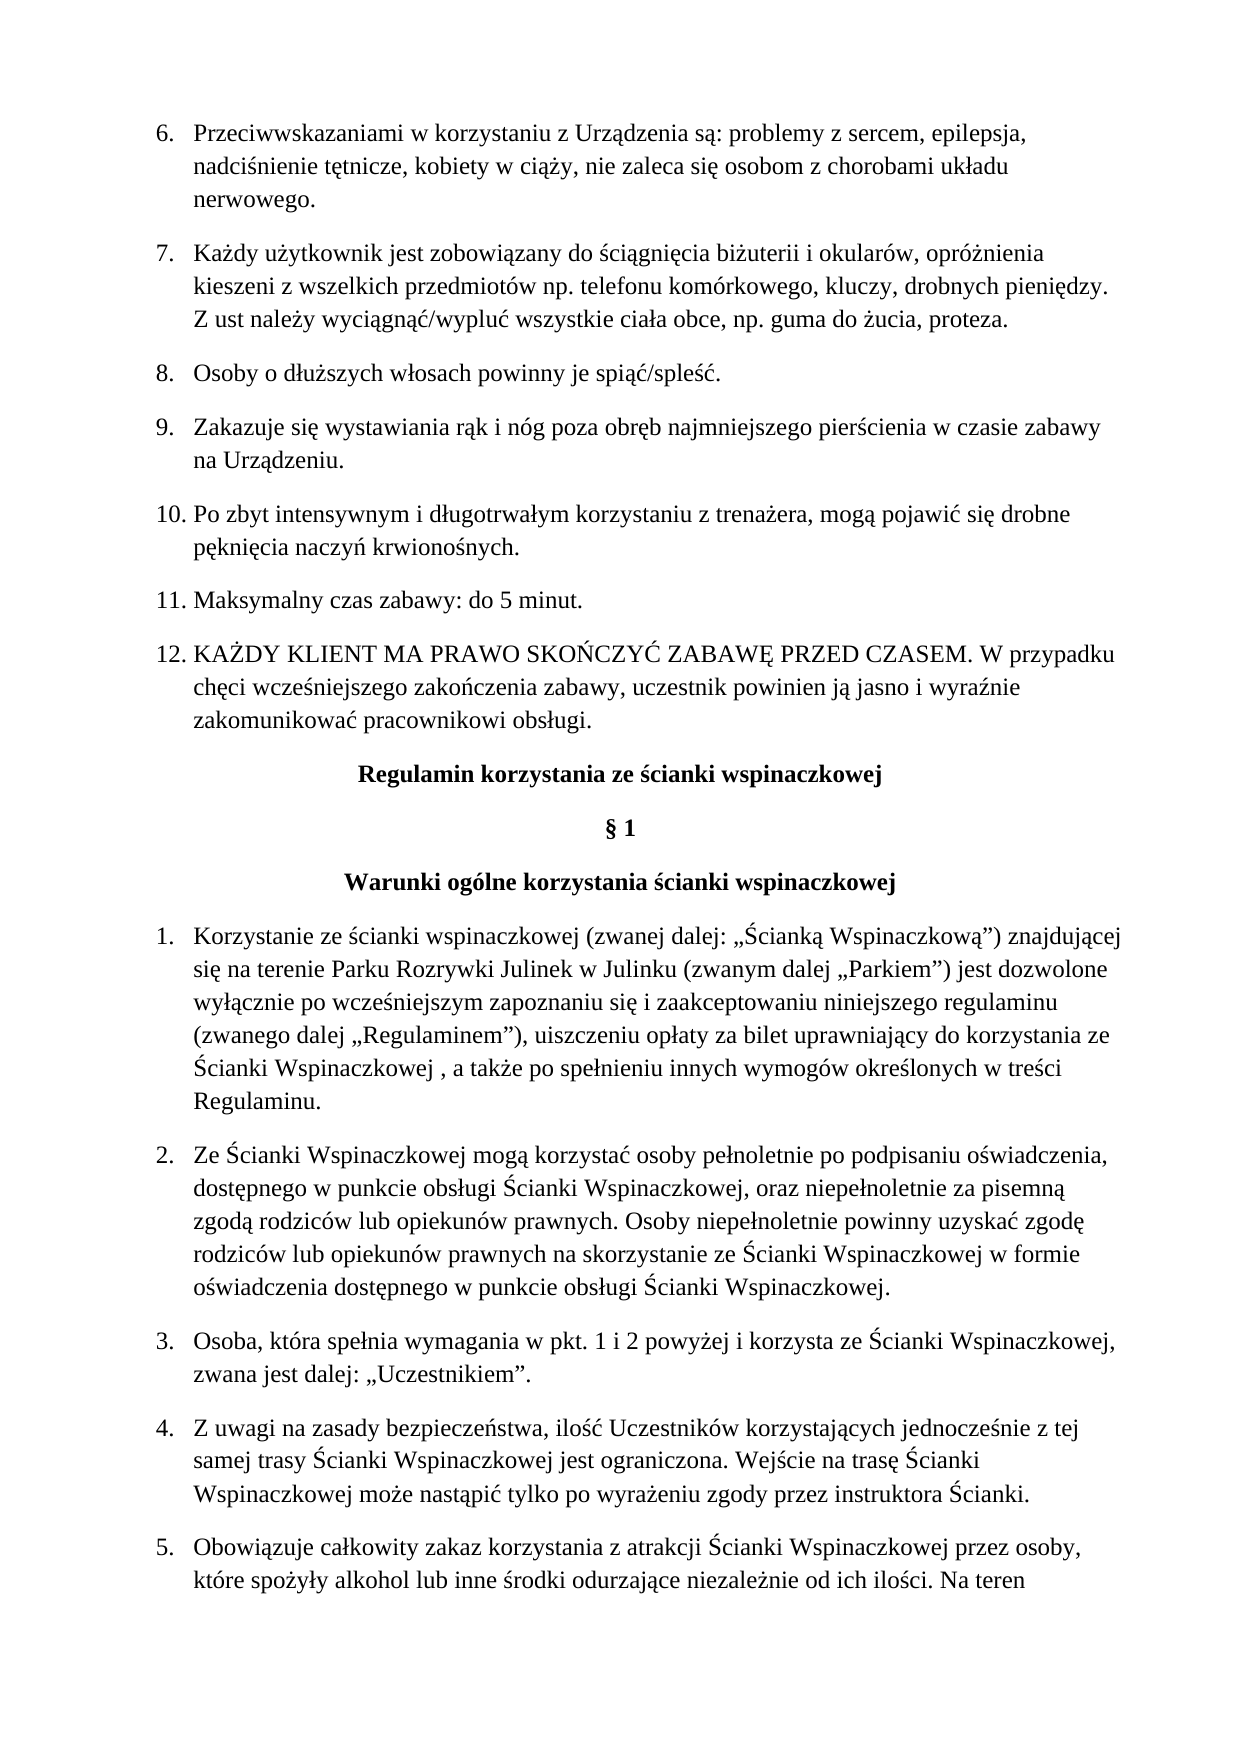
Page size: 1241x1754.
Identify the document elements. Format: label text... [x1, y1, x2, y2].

list Przeciwwskazaniami w korzystaniu z Urządzenia są: problemy z sercem, epilepsja, nadciśnienie tętnicze, kobiety w ciąży, nie zaleca się osobom z chorobami układu nerwowego. [156, 118, 1122, 213]
text Warunki ogólne korzystania ścianki wspinaczkowej [118, 867, 1122, 896]
list Obowiązuje całkowity zakaz korzystania z atrakcji Ścianki Wspinaczkowej przez osoby, które spożyły alkohol lub inne środki odurzające niezależnie od ich ilości. Na teren [156, 1532, 1122, 1594]
list Po zbyt intensywnym i długotrwałym korzystaniu z trenażera, mogą pojawić się drobne pęknięcia naczyń krwionośnych. [156, 499, 1122, 560]
list Ze Ścianki Wspinaczkowej mogą korzystać osoby pełnoletnie po podpisaniu oświadczenia, dostępnego w punkcie obsługi Ścianki Wspinaczkowej, oraz niepełnoletnie za pisemną zgodą rodziców lub opiekunów prawnych. Osoby niepełnoletnie powinny uzyskać zgodę rodziców lub opiekunów prawnych na skorzystanie ze Ścianki Wspinaczkowej w formie oświadczenia dostępnego w punkcie obsługi Ścianki Wspinaczkowej. [156, 1140, 1122, 1301]
list Zakazuje się wystawiania rąk i nóg poza obręb najmniejszego pierścienia w czasie zabawy na Urządzeniu. [156, 412, 1122, 473]
list Z uwagi na zasady bezpieczeństwa, ilość Uczestników korzystających jednocześnie z tej samej trasy Ścianki Wspinaczkowej jest ograniczona. Wejście na trasę Ścianki Wspinaczkowej może nastąpić tylko po wyrażeniu zgody przez instruktora Ścianki. [156, 1413, 1122, 1507]
text § 1 [118, 813, 1122, 842]
list KAŻDY KLIENT MA PRAWO SKOŃCZYĆ ZABAWĘ PRZED CZASEM. W przypadku chęci wcześniejszego zakończenia zabawy, uczestnik powinien ją jasno i wyraźnie zakomunikować pracownikowi obsługi. [156, 639, 1122, 734]
text Regulamin korzystania ze ścianki wspinaczkowej [118, 759, 1122, 788]
list Korzystanie ze ścianki wspinaczkowej (zwanej dalej: „Ścianką Wspinaczkową”) znajdującej się na terenie Parku Rozrywki Julinek w Julinku (zwanym dalej „Parkiem”) jest dozwolone wyłącznie po wcześniejszym zapoznaniu się i zaakceptowaniu niniejszego regulaminu (zwanego dalej „Regulaminem”), uiszczeniu opłaty za bilet uprawniający do korzystania ze Ścianki Wspinaczkowej , a także po spełnieniu innych wymogów określonych w treści Regulaminu. [156, 921, 1122, 1115]
list Każdy użytkownik jest zobowiązany do ściągnięcia biżuterii i okularów, opróżnienia kieszeni z wszelkich przedmiotów np. telefonu komórkowego, kluczy, drobnych pieniędzy. Z ust należy wyciągnąć/wypluć wszystkie ciała obce, np. guma do żucia, proteza. [156, 238, 1122, 333]
list Osoby o dłuższych włosach powinny je spiąć/spleść. [156, 358, 1122, 387]
list Osoba, która spełnia wymagania w pkt. 1 i 2 powyżej i korzysta ze Ścianki Wspinaczkowej, zwana jest dalej: „Uczestnikiem”. [156, 1326, 1122, 1387]
list Maksymalny czas zabawy: do 5 minut. [156, 586, 1122, 614]
